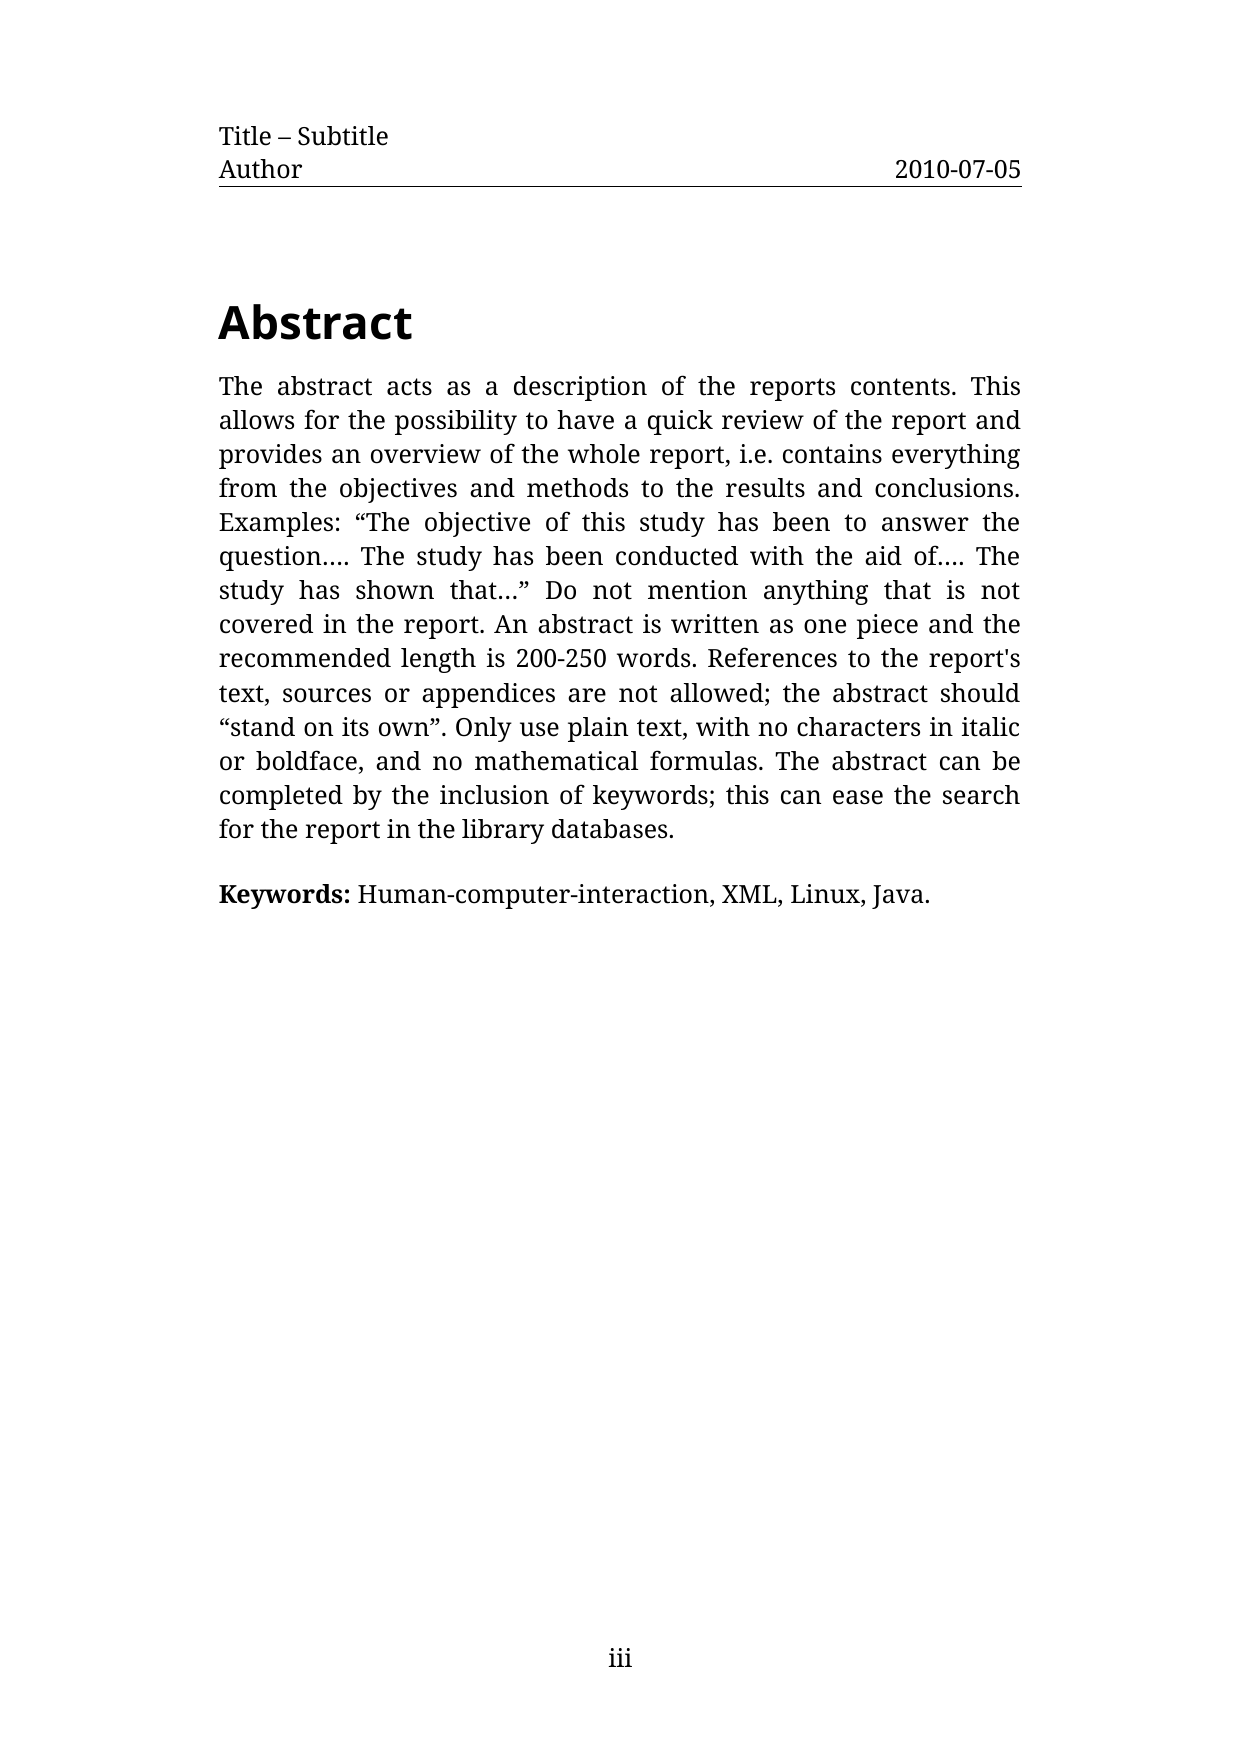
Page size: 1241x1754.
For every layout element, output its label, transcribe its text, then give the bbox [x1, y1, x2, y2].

subtitle The abstract acts as a description of the reports contents. This allows for the possibility to have a quick review of the report and provides an overview of the whole report, i.e. contains everything from the objectives and methods to the results and conclusions. Examples: “The objective of this study has been to answer the question…. The study has been conducted with the aid of…. The study has shown that…” Do not mention anything that is not covered in the report. An abstract is written as one piece and the recommended length is 200-250 words. References to the report's text, sources or appendices are not allowed; the abstract should “stand on its own”. Only use plain text, with no characters in italic or boldface, and no mathematical formulas. The abstract can be completed by the inclusion of keywords; this can ease the search for the report in the library databases. [218, 369, 1022, 846]
subtitle Keywords: Human-computer-interaction, XML, Linux, Java. [218, 876, 1022, 910]
subtitle Abstract [218, 291, 1022, 353]
